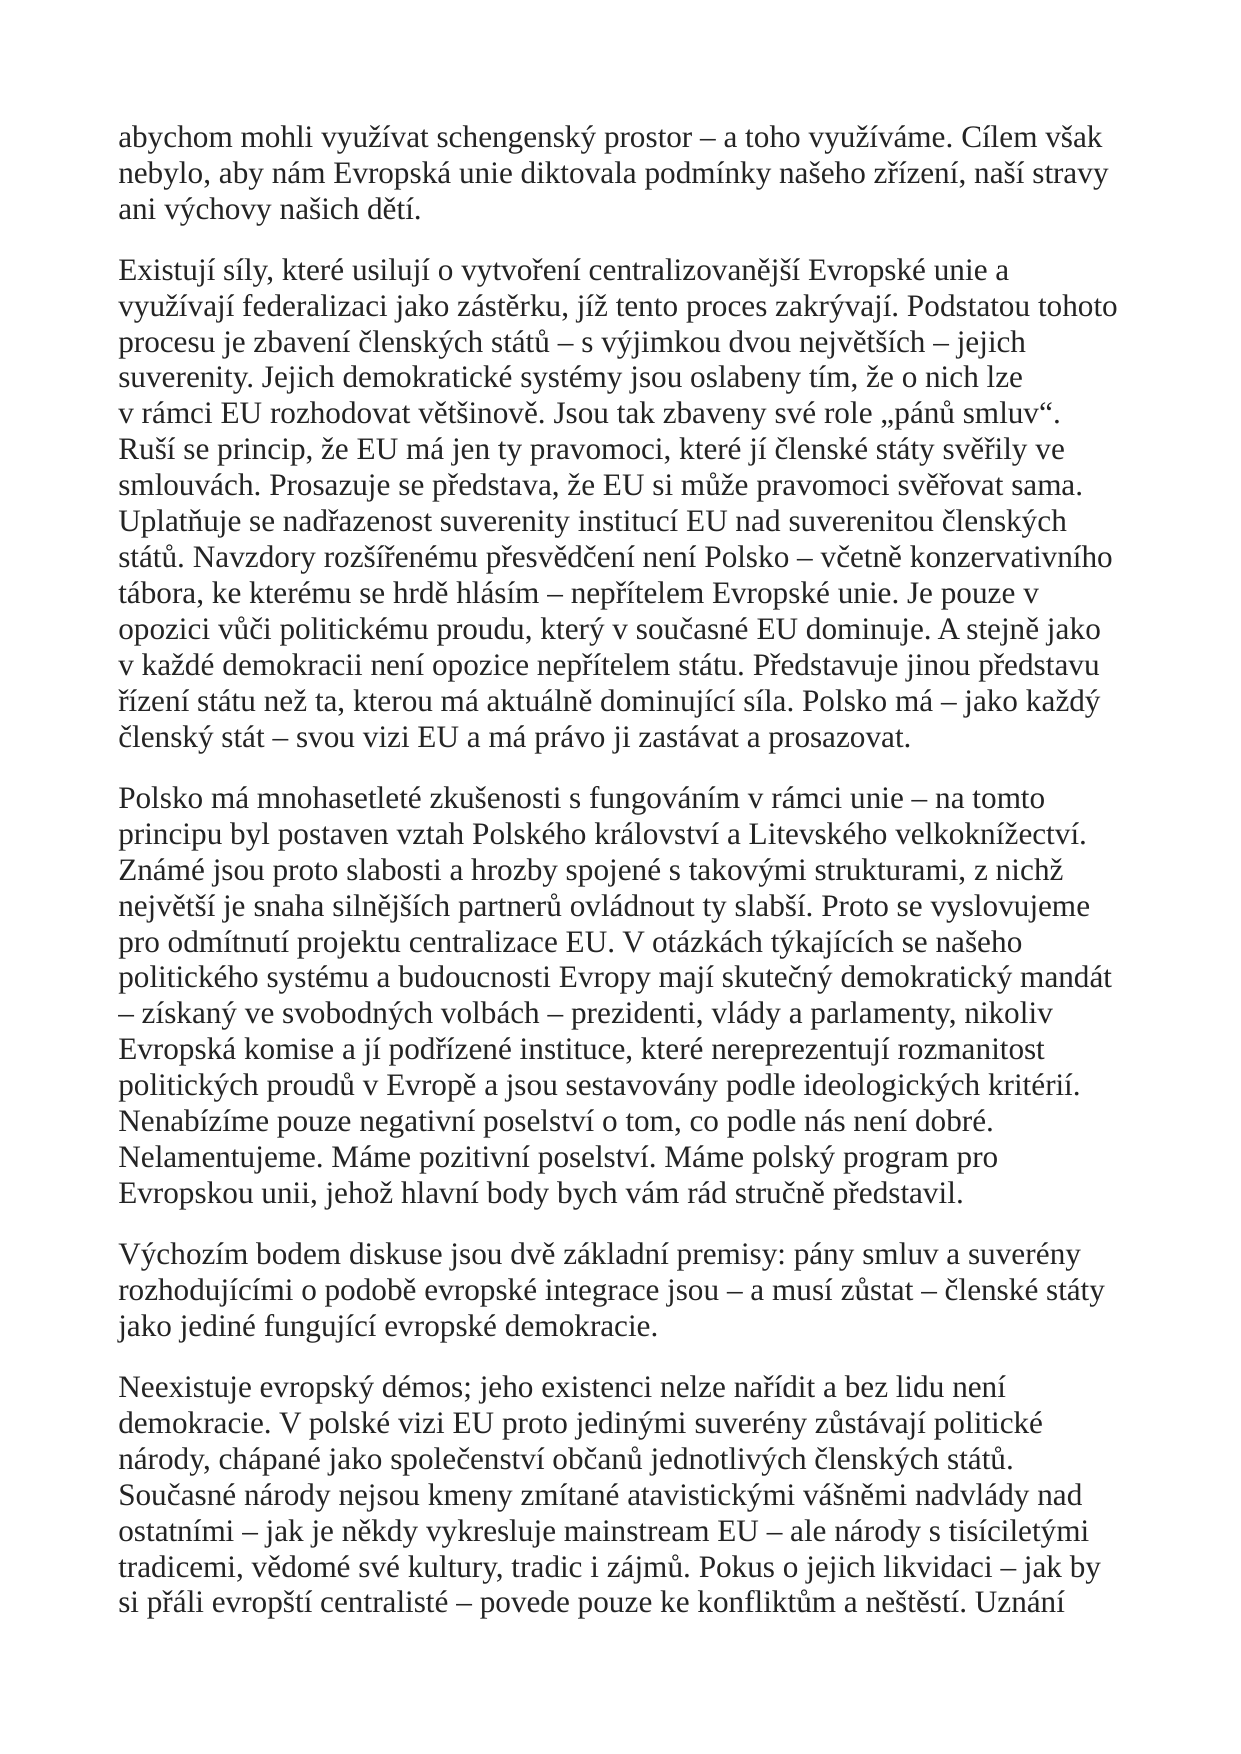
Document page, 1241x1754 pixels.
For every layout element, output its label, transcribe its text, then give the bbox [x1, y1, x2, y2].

text abychom mohli využívat schengenský prostor – a toho využíváme. Cílem však nebylo, aby nám Evropská unie diktovala podmínky našeho zřízení, naší stravy ani výchovy našich dětí. [118, 118, 1122, 226]
text Neexistuje evropský démos; jeho existenci nelze nařídit a bez lidu není demokracie. V polské vizi EU proto jedinými suverény zůstávají politické národy, chápané jako společenství občanů jednotlivých členských států. Současné národy nejsou kmeny zmítané atavistickými vášněmi nadvlády nad ostatními – jak je někdy vykresluje mainstream EU – ale národy s tisíciletými tradicemi, vědomé své kultury, tradic i zájmů. Pokus o jejich likvidaci – jak by si přáli evropští centralisté – povede pouze ke konfliktům a neštěstí. Uznání [118, 1368, 1122, 1620]
text Výchozím bodem diskuse jsou dvě základní premisy: pány smluv a suverény rozhodujícími o podobě evropské integrace jsou – a musí zůstat – členské státy jako jediné fungující evropské demokracie. [118, 1235, 1122, 1343]
text Existují síly, které usilují o vytvoření centralizovanější Evropské unie a využívají federalizaci jako zástěrku, jíž tento proces zakrývají. Podstatou tohoto procesu je zbavení členských států – s výjimkou dvou největších – jejich suverenity. Jejich demokratické systémy jsou oslabeny tím, že o nich lze v rámci EU rozhodovat většinově. Jsou tak zbaveny své role „pánů smluv“. Ruší se princip, že EU má jen ty pravomoci, které jí členské státy svěřily ve smlouvách. Prosazuje se představa, že EU si může pravomoci svěřovat sama. Uplatňuje se nadřazenost suverenity institucí EU nad suverenitou členských států. Navzdory rozšířenému přesvědčení není Polsko – včetně konzervativního tábora, ke kterému se hrdě hlásím – nepřítelem Evropské unie. Je pouze v opozici vůči politickému proudu, který v současné EU dominuje. A stejně jako v každé demokracii není opozice nepřítelem státu. Představuje jinou představu řízení státu než ta, kterou má aktuálně dominující síla. Polsko má – jako každý členský stát – svou vizi EU a má právo ji zastávat a prosazovat. [118, 251, 1122, 754]
text Polsko má mnohasetleté zkušenosti s fungováním v rámci unie – na tomto principu byl postaven vztah Polského království a Litevského velkoknížectví. Známé jsou proto slabosti a hrozby spojené s takovými strukturami, z nichž největší je snaha silnějších partnerů ovládnout ty slabší. Proto se vyslovujeme pro odmítnutí projektu centralizace EU. V otázkách týkajících se našeho politického systému a budoucnosti Evropy mají skutečný demokratický mandát – získaný ve svobodných volbách – prezidenti, vlády a parlamenty, nikoliv Evropská komise a jí podřízené instituce, které nereprezentují rozmanitost politických proudů v Evropě a jsou sestavovány podle ideologických kritérií. Nenabízíme pouze negativní poselství o tom, co podle nás není dobré. Nelamentujeme. Máme pozitivní poselství. Máme polský program pro Evropskou unii, jehož hlavní body bych vám rád stručně představil. [118, 779, 1122, 1210]
